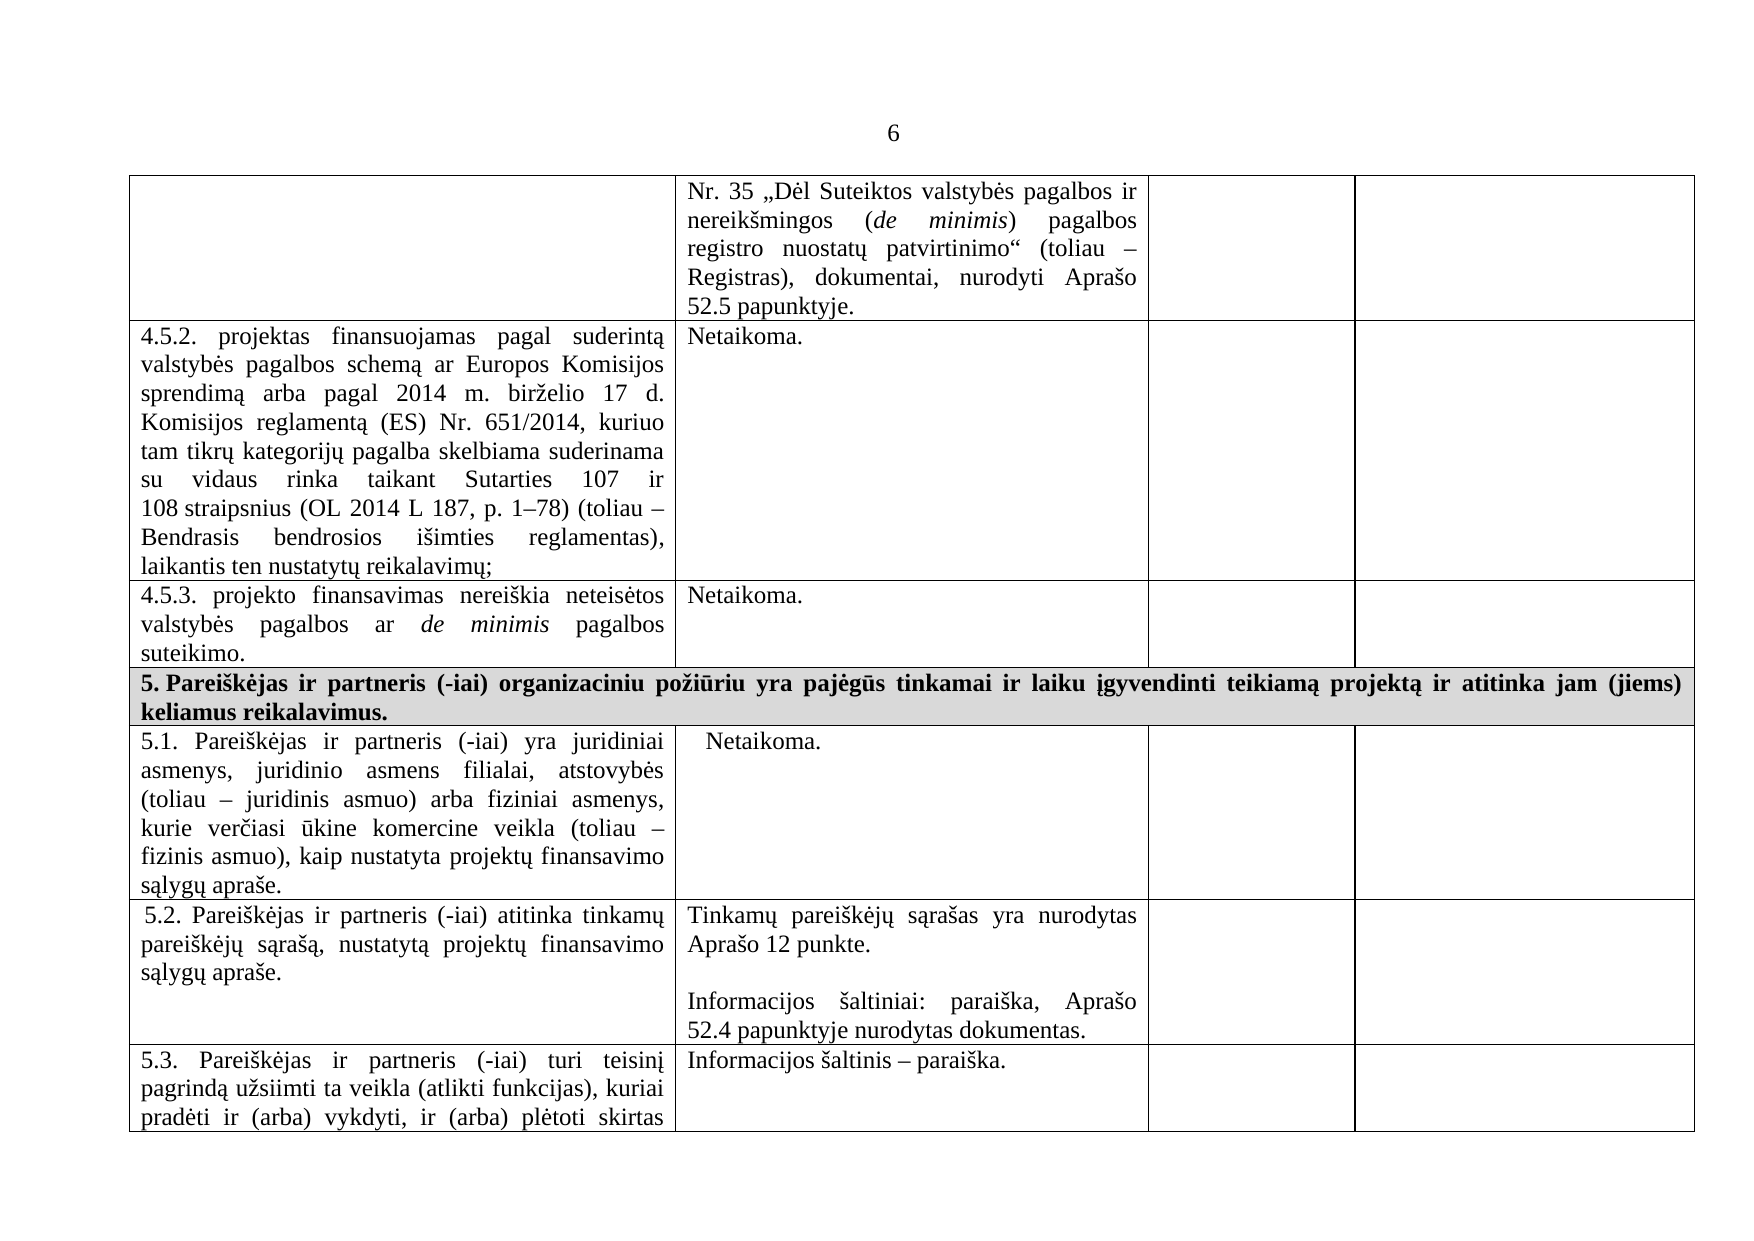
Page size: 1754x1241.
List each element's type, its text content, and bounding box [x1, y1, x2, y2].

table_cell [1149, 1045, 1354, 1131]
table_cell Netaikoma. [676, 321, 1148, 579]
table_cell Tinkamų pareiškėjų sąrašas yra nurodytas Aprašo 12 punkte. Informacijos šaltiniai: paraiška, Aprašo 52.4 papunktyje nurodytas dokumentas. [676, 900, 1148, 1044]
table_cell 4.5.3. projekto finansavimas nereiškia neteisėtos valstybės pagalbos ar de minimis pagalbos suteikimo. [130, 581, 675, 667]
table_cell [1356, 176, 1694, 320]
table_cell Nr. 35 „Dėl Suteiktos valstybės pagalbos ir nereikšmingos (de minimis) pagalbos registro nuostatų patvirtinimo“ (toliau – Registras), dokumentai, nurodyti Aprašo 52.5 papunktyje. [676, 176, 1148, 320]
table_cell [1356, 581, 1694, 667]
table_cell 5.1. Pareiškėjas ir partneris (-iai) yra juridiniai asmenys, juridinio asmens filialai, atstovybės (toliau – juridinis asmuo) arba fiziniai asmenys, kurie verčiasi ūkine komercine veikla (toliau – fizinis asmuo), kaip nustatyta projektų finansavimo sąlygų apraše. [130, 726, 675, 899]
table_cell [1356, 1045, 1694, 1131]
table_cell 5.3. Pareiškėjas ir partneris (-iai) turi teisinį pagrindą užsiimti ta veikla (atlikti funkcijas), kuriai pradėti ir (arba) vykdyti, ir (arba) plėtoti skirtas [130, 1045, 675, 1131]
table_cell 5.2. Pareiškėjas ir partneris (-iai) atitinka tinkamų pareiškėjų sąrašą, nustatytą projektų finansavimo sąlygų apraše. [130, 900, 675, 1044]
table_cell [1149, 321, 1354, 579]
table_cell [130, 176, 675, 320]
table_cell 5. Pareiškėjas ir partneris (-iai) organizaciniu požiūriu yra pajėgūs tinkamai ir laiku įgyvendinti teikiamą projektą ir atitinka jam (jiems) keliamus reikalavimus. [130, 668, 1694, 725]
table_cell [1149, 726, 1354, 899]
table_cell [1356, 726, 1694, 899]
table_cell [1149, 900, 1354, 1044]
table_cell [1356, 900, 1694, 1044]
table_cell 4.5.2. projektas finansuojamas pagal suderintą valstybės pagalbos schemą ar Europos Komisijos sprendimą arba pagal 2014 m. birželio 17 d. Komisijos reglamentą (ES) Nr. 651/2014, kuriuo tam tikrų kategorijų pagalba skelbiama suderinama su vidaus rinka taikant Sutarties 107 ir 108 straipsnius (OL 2014 L 187, p. 1–78) (toliau – Bendrasis bendrosios išimties reglamentas), laikantis ten nustatytų reikalavimų; [130, 321, 675, 579]
table_cell Netaikoma. [676, 581, 1148, 667]
table_cell Netaikoma. [676, 726, 1148, 899]
table_cell Informacijos šaltinis – paraiška. [676, 1045, 1148, 1131]
table_cell [1149, 581, 1354, 667]
table_cell [1149, 176, 1354, 320]
table_cell [1356, 321, 1694, 579]
